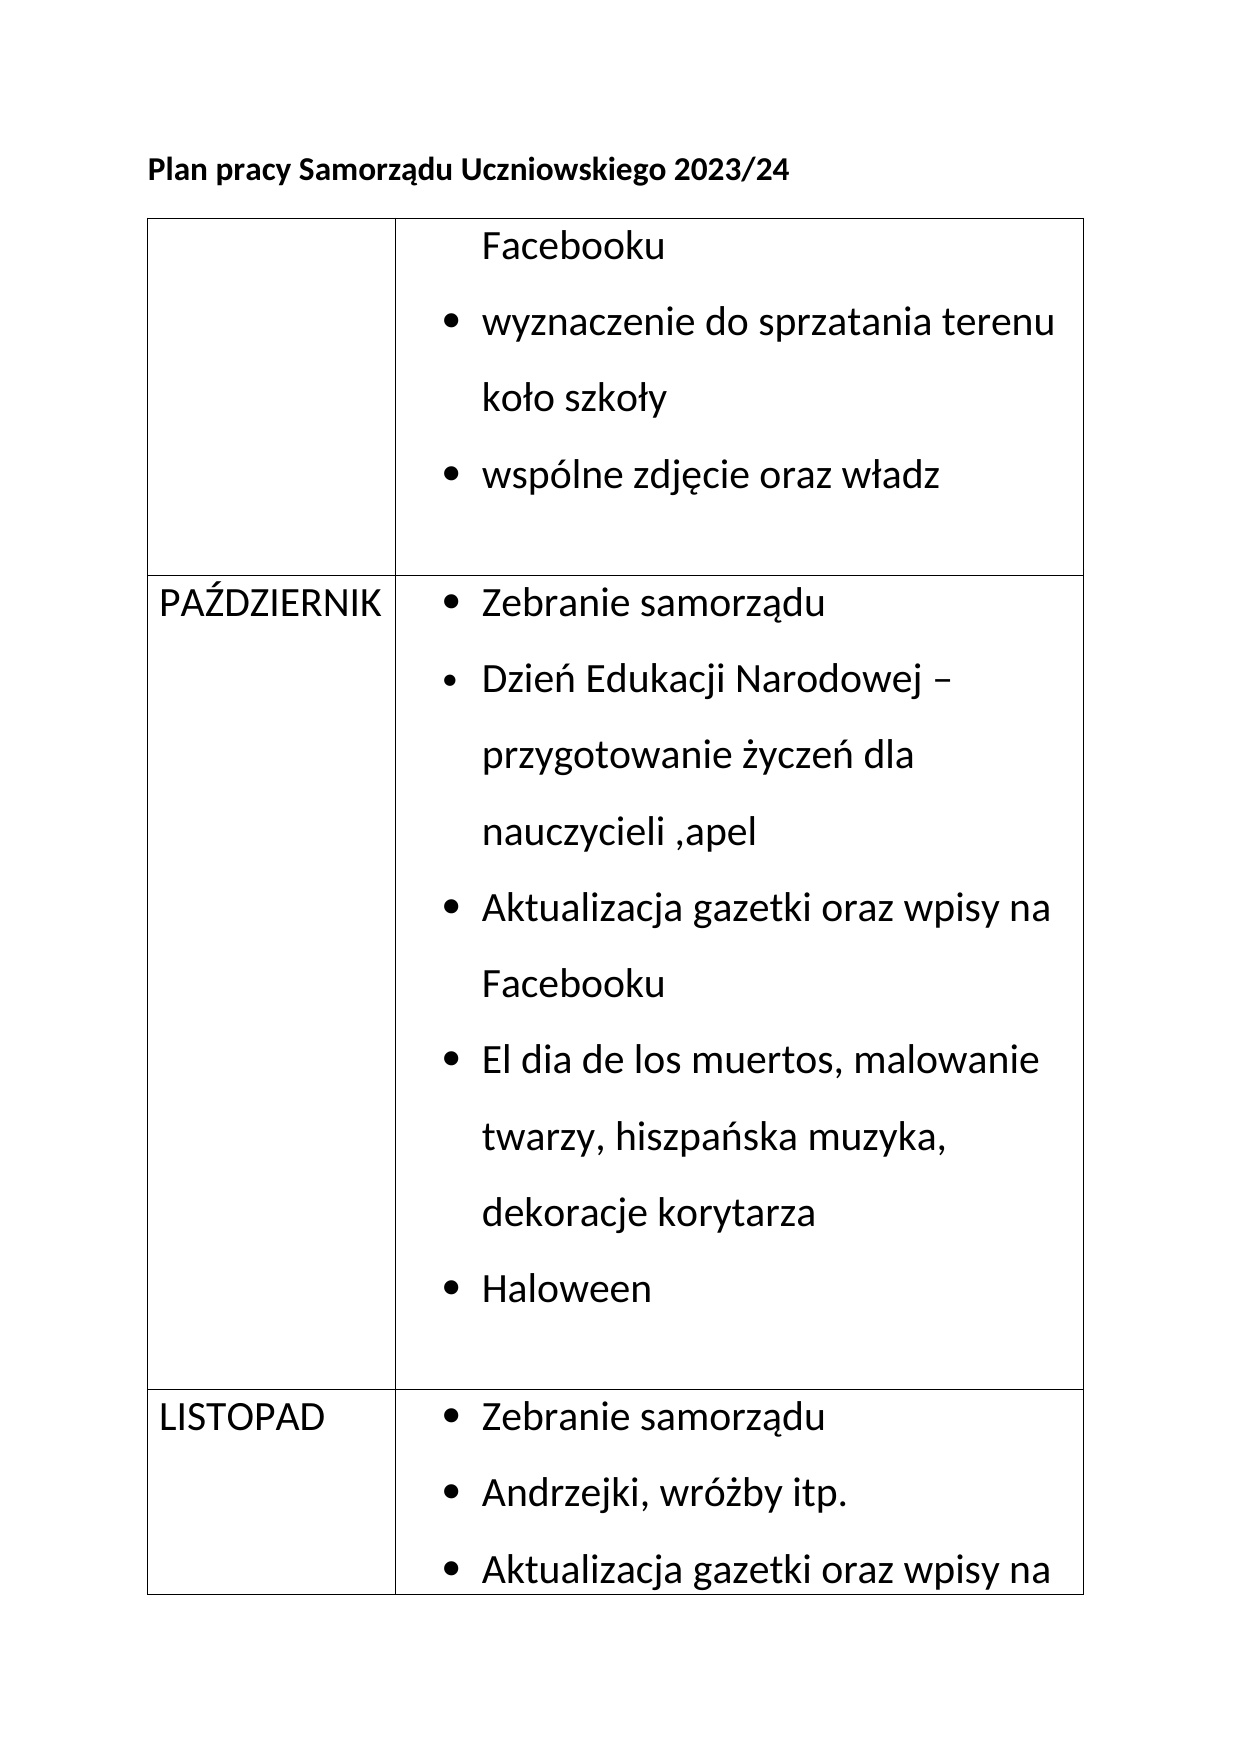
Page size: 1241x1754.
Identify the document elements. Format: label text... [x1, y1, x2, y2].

table_cell Zebranie samorządu Andrzejki, wróżby itp. Aktualizacja gazetki oraz wpisy na Facebooku Dzień postaci z bajek wyjazd do teatru [396, 1390, 1083, 1593]
table_header [148, 219, 395, 575]
table_cell Zebranie samorządu Dzień Edukacji Narodowej – przygotowanie życzeń dla nauczycieli ,apel Aktualizacja gazetki oraz wpisy na Facebooku El dia de los muertos, malowanie twarzy, hiszpańska muzyka, dekoracje korytarza Haloween [396, 576, 1083, 1389]
table_cell PAŹDZIERNIK [148, 576, 395, 1389]
table_cell LISTOPAD [148, 1390, 395, 1593]
table_header Zebranie samorządu,ustalenie planu działań na cały rok., Wykonanie gazetki informującej o wyborach do nowych władz Samorządu Uczniowskiego. Przywitanie klas pierwszych Pomoc w organizacji akcji „Sprzątanie Świata”. Wybór uczniów do Pocztu Sztandarowego Tydzień szczęscia18-22.09 Dzień jesieni 22.09 Dzień chłopaka Czynności organizacyjne(antyramy, zdjęcia i inne.) Akcja Lidla”Taleńciaki” Aktualizacja gazetki oraz wpisy na Facebooku wyznaczenie do sprzatania terenu koło szkoły wspólne zdjęcie oraz władz [396, 219, 1083, 575]
